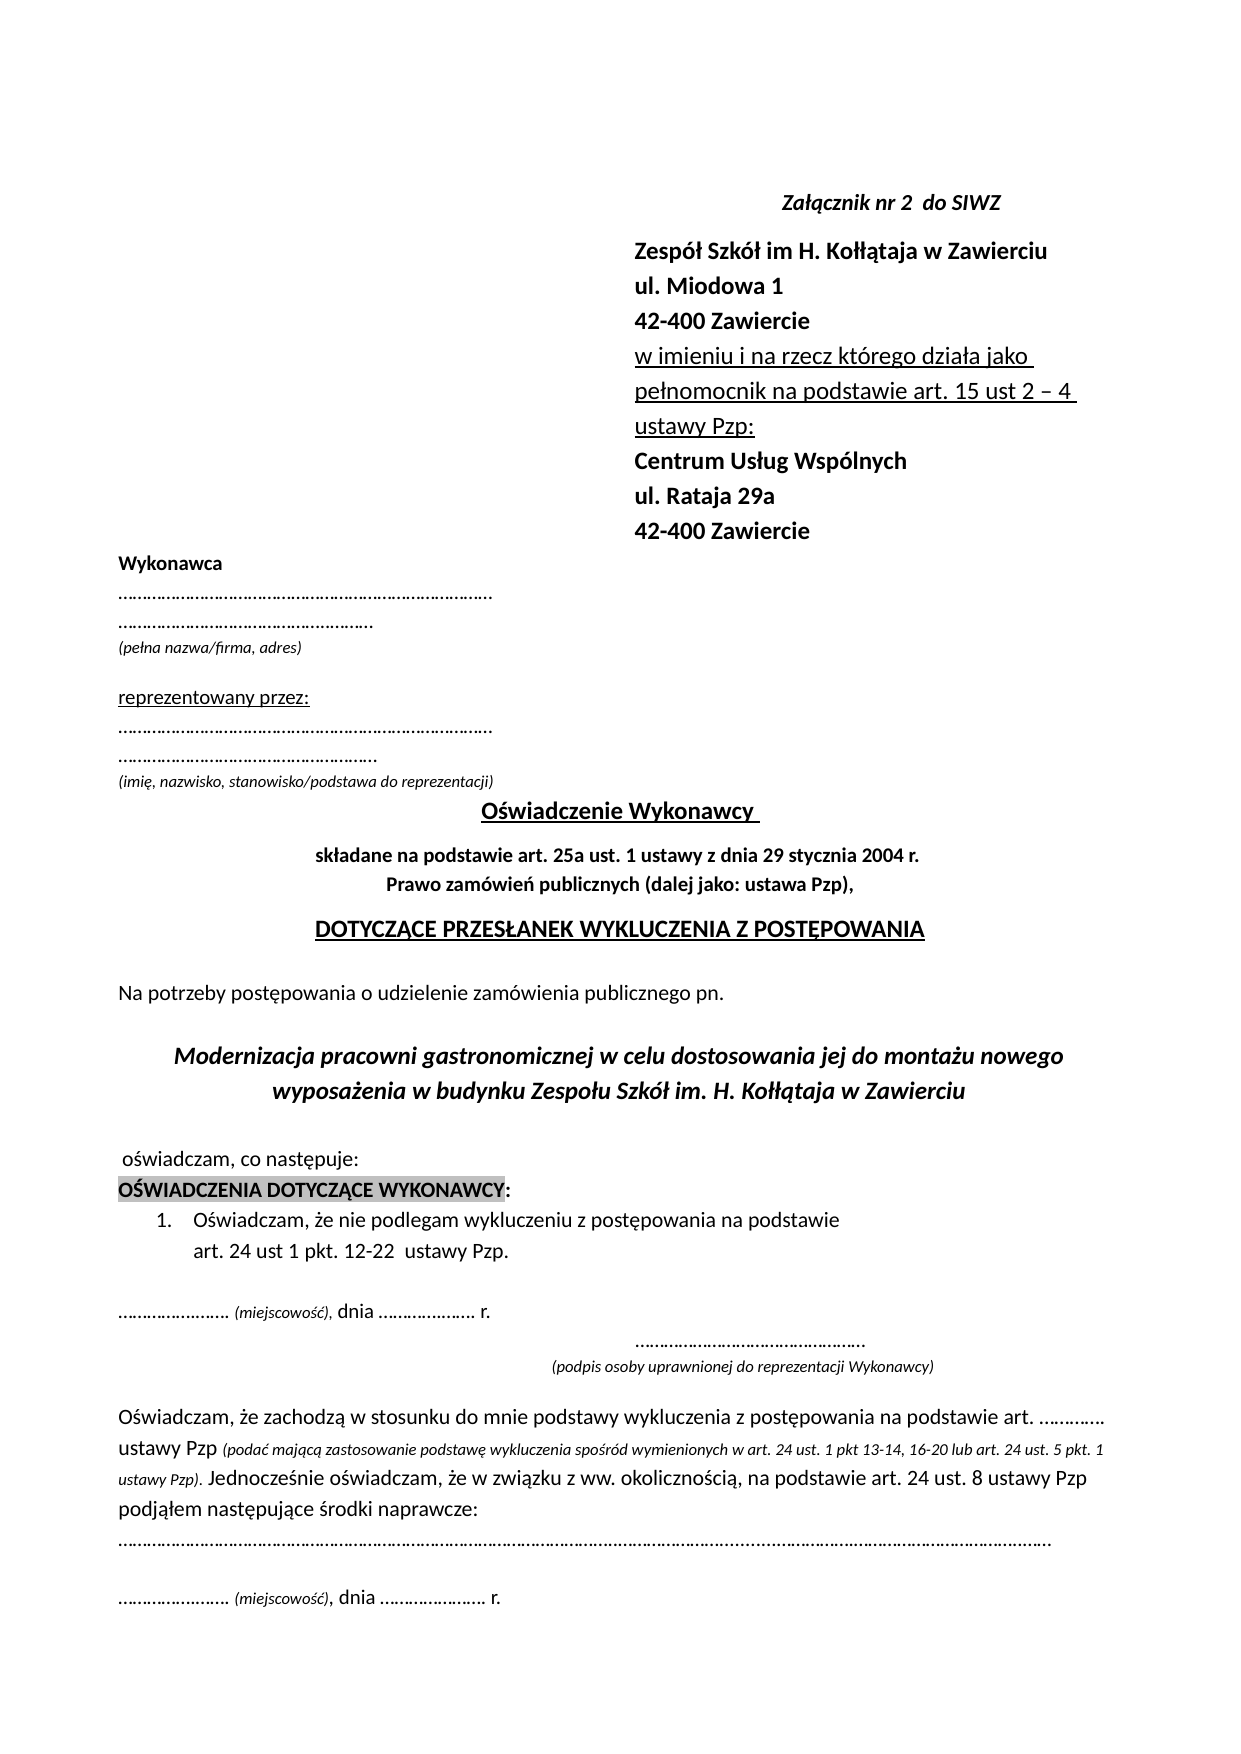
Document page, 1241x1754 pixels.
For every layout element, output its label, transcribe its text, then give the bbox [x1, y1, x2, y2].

text Załącznik nr 2 do SIWZ [782, 188, 1122, 216]
text …………………………………………………………………………………………………………………… [118, 713, 502, 768]
text składane na podstawie art. 25a ust. 1 ustawy z dnia 29 stycznia 2004 r. [118, 842, 1122, 868]
text …………….……. (miejscowość), dnia …………………. r. [118, 1584, 1122, 1609]
text reprezentowany przez: [118, 684, 1122, 709]
text …………………………………………………………………………………………………………..……… [118, 579, 502, 634]
text oświadczam, co następuje: [118, 1145, 1122, 1172]
text Na potrzeby postępowania o udzielenie zamówienia publicznego pn. [118, 979, 1122, 1006]
text 42-400 Zawiercie [634, 515, 1122, 545]
text Centrum Usług Wspólnych [634, 445, 1122, 475]
text w imieniu i na rzecz którego działa jako pełnomocnik na podstawie art. 15 ust 2 – 4 ustawy Pzp: [634, 340, 1122, 440]
text OŚWIADCZENIA DOTYCZĄCE WYKONAWCY: [118, 1176, 1122, 1202]
text Oświadczam, że zachodzą w stosunku do mnie podstawy wykluczenia z postępowania na podstawie art. …………. ustawy Pzp (podać mającą zastosowanie podstawę wykluczenia spośród wymienionych w art. 24 ust. 1 pkt 13-14, 16-20 lub art. 24 ust. 5 pkt. 1 ustawy Pzp). Jednocześnie oświadczam, że w związku z ww. okolicznością, na podstawie art. 24 ust. 8 ustawy Pzp podjąłem następujące środki naprawcze: [118, 1403, 1122, 1522]
text …………………………………………………………………………………………..…………………...........…………….……………………………..…… [118, 1526, 1122, 1551]
text DOTYCZĄCE PRZESŁANEK WYKLUCZENIA Z POSTĘPOWANIA [118, 913, 1122, 944]
text Prawo zamówień publicznych (dalej jako: ustawa Pzp), [118, 872, 1122, 897]
text Oświadczenie Wykonawcy [118, 795, 1122, 825]
text (pełna nazwa/firma, adres) [118, 637, 502, 658]
text ………………………………………… [118, 1327, 1122, 1353]
text (imię, nazwisko, stanowisko/podstawa do reprezentacji) [118, 772, 502, 792]
text ul. Rataja 29a [634, 480, 1122, 510]
text ul. Miodowa 1 [634, 270, 1122, 300]
text Zespół Szkół im H. Kołłątaja w Zawierciu [634, 235, 1122, 265]
text Modernizacja pracowni gastronomicznej w celu dostosowania jej do montażu nowego wyposażenia w budynku Zespołu Szkół im. H. Kołłątaja w Zawierciu [118, 1040, 1122, 1106]
text Wykonawca [118, 550, 1122, 575]
list Oświadczam, że nie podlegam wykluczeniu z postępowania na podstawie art. 24 ust 1 pkt. 12-22 ustawy Pzp. [156, 1206, 1122, 1264]
text (podpis osoby uprawnionej do reprezentacji Wykonawcy) [118, 1357, 1122, 1377]
text …………….……. (miejscowość), dnia ………….……. r. [118, 1298, 1122, 1324]
text 42-400 Zawiercie [634, 305, 1122, 335]
